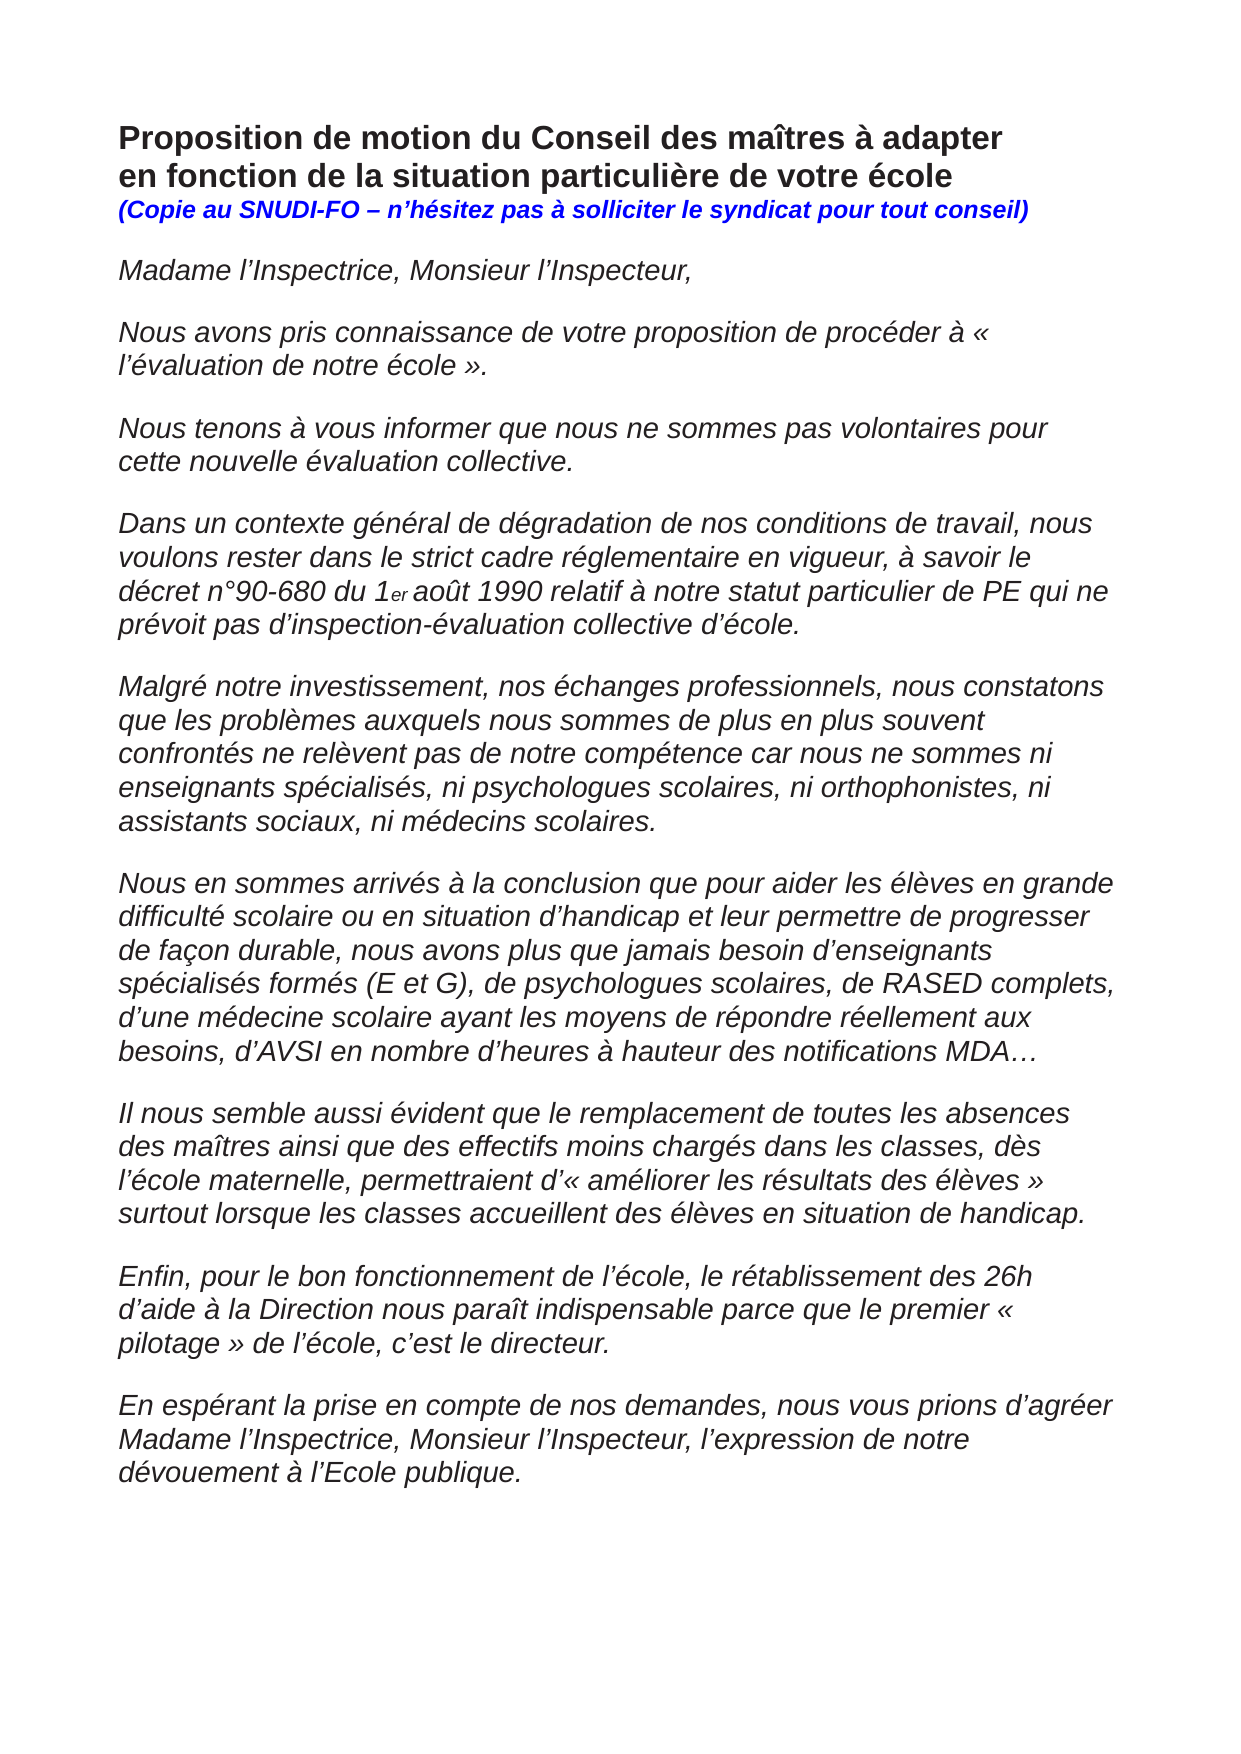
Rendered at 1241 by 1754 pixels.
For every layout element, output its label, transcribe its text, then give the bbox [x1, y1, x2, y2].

text Il nous semble aussi évident que le remplacement de toutes les absences des maîtres ainsi que des effectifs moins chargés dans les classes, dès l’école maternelle, permettraient d’« améliorer les résultats des élèves » surtout lorsque les classes accueillent des élèves en situation de handicap. [118, 1096, 1122, 1230]
text Proposition de motion du Conseil des maîtres à adapter [118, 118, 1122, 157]
text Nous en sommes arrivés à la conclusion que pour aider les élèves en grande difficulté scolaire ou en situation d’handicap et leur permettre de progresser de façon durable, nous avons plus que jamais besoin d’enseignants spécialisés formés (E et G), de psychologues scolaires, de RASED complets, d’une médecine scolaire ayant les moyens de répondre réellement aux besoins, d’AVSI en nombre d’heures à hauteur des notifications MDA… [118, 866, 1122, 1067]
text en fonction de la situation particulière de votre école [118, 157, 1122, 195]
text Enfin, pour le bon fonctionnement de l’école, le rétablissement des 26h d’aide à la Direction nous paraît indispensable parce que le premier « pilotage » de l’école, c’est le directeur. [118, 1259, 1122, 1359]
text En espérant la prise en compte de nos demandes, nous vous prions d’agréer [118, 1388, 1122, 1422]
text Nous avons pris connaissance de votre proposition de procéder à « l’évaluation de notre école ». [118, 315, 1122, 382]
text Nous tenons à vous informer que nous ne sommes pas volontaires pour cette nouvelle évaluation collective. [118, 411, 1122, 478]
text Madame l’Inspectrice, Monsieur l’Inspecteur, l’expression de notre dévouement à l’Ecole publique. [118, 1422, 1122, 1489]
text Malgré notre investissement, nos échanges professionnels, nous constatons que les problèmes auxquels nous sommes de plus en plus souvent confrontés ne relèvent pas de notre compétence car nous ne sommes ni enseignants spécialisés, ni psychologues scolaires, ni orthophonistes, ni assistants sociaux, ni médecins scolaires. [118, 669, 1122, 837]
text (Copie au SNUDI-FO – n’hésitez pas à solliciter le syndicat pour tout conseil) [118, 195, 1122, 224]
text Dans un contexte général de dégradation de nos conditions de travail, nous voulons rester dans le strict cadre réglementaire en vigueur, à savoir le décret n°90-680 du 1er août 1990 relatif à notre statut particulier de PE qui ne prévoit pas d’inspection-évaluation collective d’école. [118, 506, 1122, 641]
text Madame l’Inspectrice, Monsieur l’Inspecteur, [118, 252, 1122, 286]
